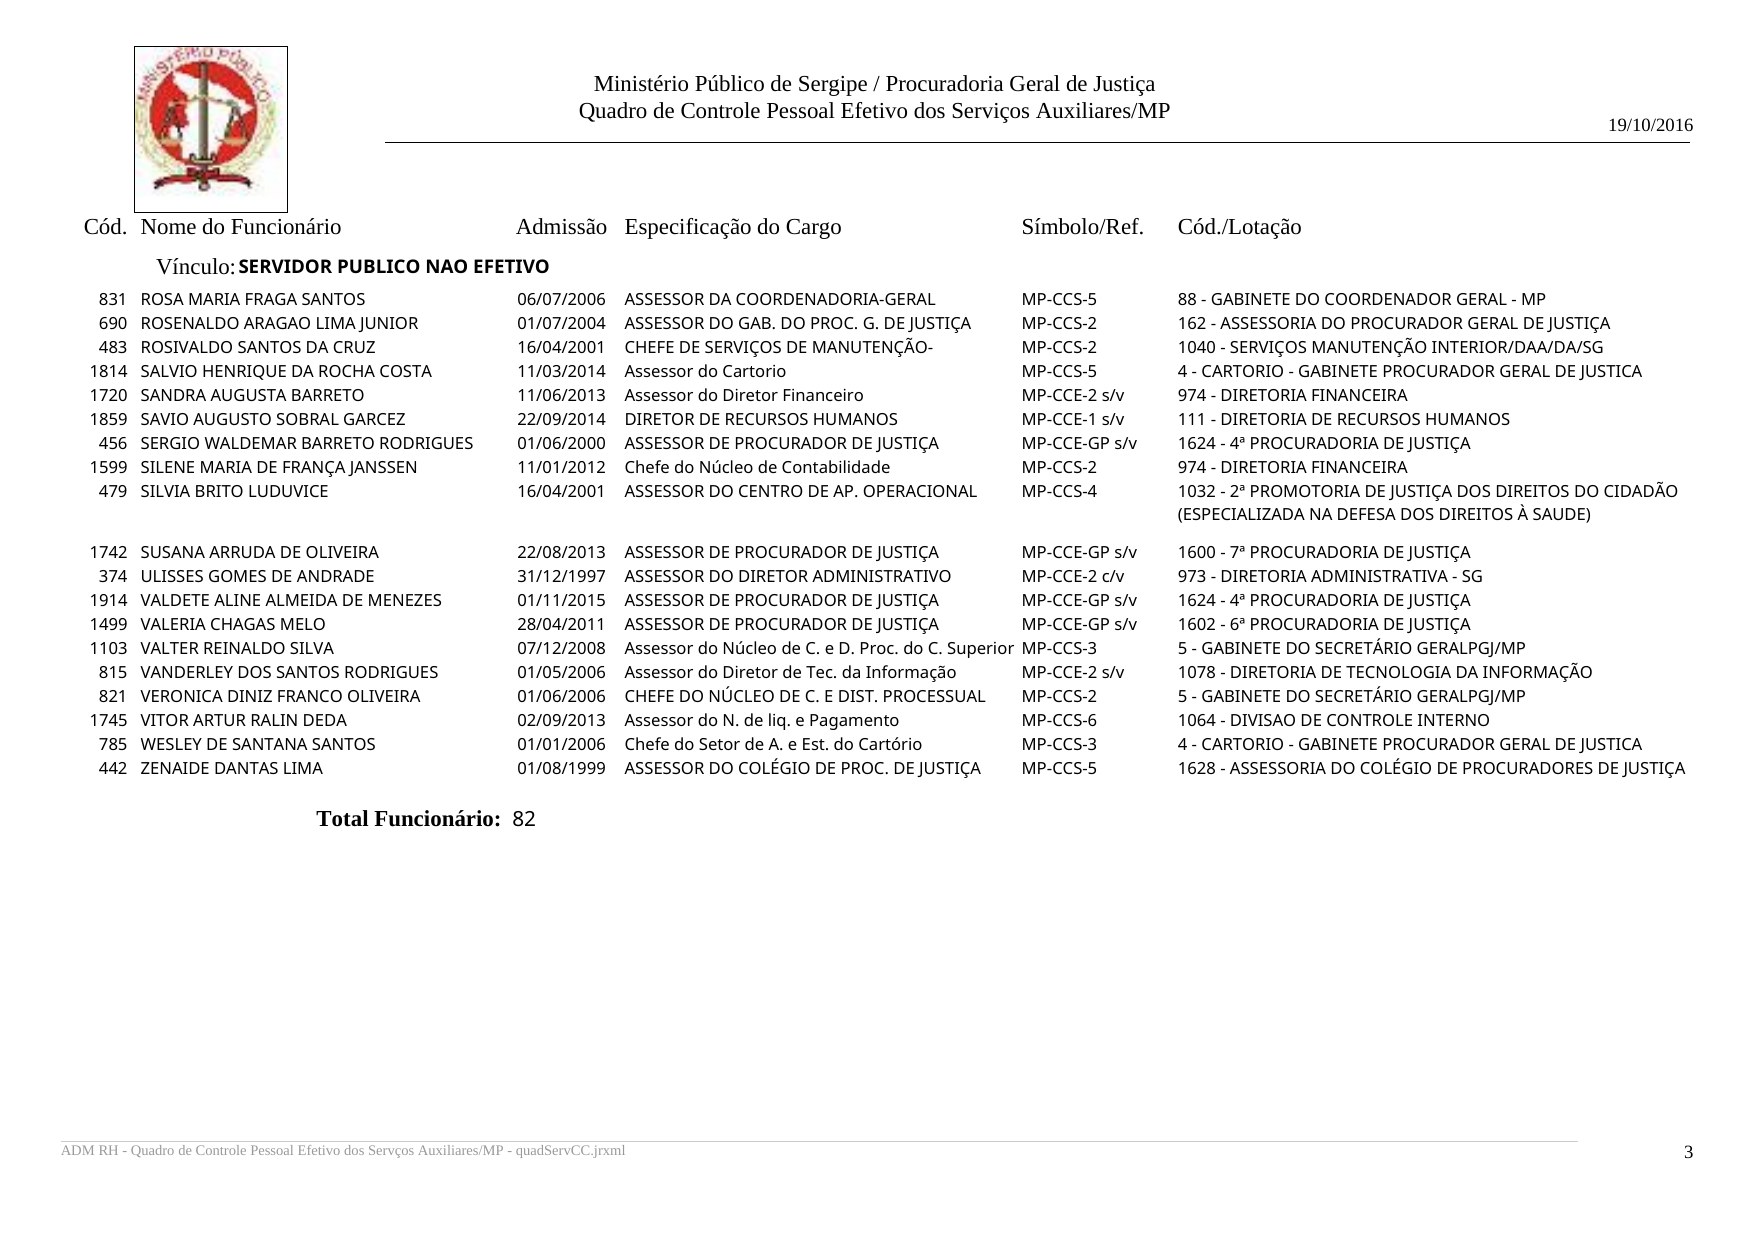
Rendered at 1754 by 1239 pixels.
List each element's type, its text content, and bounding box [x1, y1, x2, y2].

table_cell [1696, 589, 1753, 613]
table_cell [0, 456, 61, 479]
table_cell [127, 432, 140, 456]
table_cell [1381, 70, 1753, 114]
table_cell MP-CCE-GP s/v [1021, 541, 1174, 565]
table_cell [127, 565, 140, 589]
table_cell [127, 637, 140, 661]
table_cell [618, 541, 624, 565]
table_cell [0, 246, 1753, 253]
table_cell [1696, 565, 1753, 589]
table_cell 831 [61, 288, 127, 312]
table_cell [0, 613, 61, 637]
table_cell MP-CCE-2 s/v [1021, 661, 1174, 685]
table_cell [1693, 1141, 1753, 1167]
table_cell [618, 336, 624, 360]
table_cell [498, 685, 504, 709]
table_cell MP-CCE-2 c/v [1021, 565, 1174, 589]
table_cell [127, 384, 140, 408]
table_cell Ministério Público de Sergipe / Procuradoria Geral de Justiça Quadro de Controle Pessoal Efetivo dos Serviços Auxiliares/MP [369, 70, 1381, 141]
table_cell 479 [61, 480, 127, 503]
table_cell MP-CCS-5 [1021, 757, 1174, 781]
table_cell ADM RH - Quadro de Controle Pessoal Efetivo dos Servços Auxiliares/MP - quadServCC.jrxml [61, 1142, 1578, 1167]
table_cell 1628 - ASSESSORIA DO COLÉGIO DE PROCURADORES DE JUSTIÇA [1178, 757, 1696, 797]
table_cell 31/12/1997 [505, 565, 618, 589]
table_cell 1103 [61, 637, 127, 661]
table_cell [1696, 733, 1753, 757]
table_cell MP-CCS-3 [1021, 733, 1174, 757]
table_cell [618, 733, 624, 757]
table_cell 1624 - 4ª PROCURADORIA DE JUSTIÇA [1178, 432, 1696, 456]
table_cell [1696, 757, 1753, 781]
table_cell ASSESSOR DO GAB. DO PROC. G. DE JUSTIÇA [624, 312, 1021, 336]
table_cell 1599 [61, 456, 127, 479]
table_cell 785 [61, 733, 127, 757]
table_cell [0, 637, 61, 661]
table_cell 22/09/2014 [505, 408, 618, 432]
table_cell [618, 709, 624, 733]
table_cell 1745 [61, 709, 127, 733]
table_cell [355, 46, 1753, 70]
table_cell [1696, 781, 1753, 797]
table_cell 16/04/2001 [505, 336, 618, 360]
table_cell Chefe do Setor de A. e Est. do Cartório [624, 733, 1021, 757]
table_cell 5 - GABINETE DO SECRETÁRIO GERALPGJ/MP [1178, 637, 1696, 661]
table_cell ASSESSOR DE PROCURADOR DE JUSTIÇA [624, 613, 1021, 637]
table_cell SUSANA ARRUDA DE OLIVEIRA [140, 541, 498, 565]
table_cell [0, 213, 61, 246]
table_cell [0, 360, 61, 384]
table_cell VERONICA DINIZ FRANCO OLIVEIRA [140, 685, 498, 709]
table_cell [0, 541, 61, 565]
table_cell 821 [61, 685, 127, 709]
table_cell MP-CCS-5 [1021, 288, 1174, 312]
table_cell [0, 504, 1178, 541]
table_cell 1032 - 2ª PROMOTORIA DE JUSTIÇA DOS DIREITOS DO CIDADÃO (ESPECIALIZADA NA DEFESA DOS DIREITOS À SAUDE) [1178, 480, 1696, 541]
table_cell 973 - DIRETORIA ADMINISTRATIVA - SG [1178, 565, 1696, 589]
table_cell [1696, 456, 1753, 479]
table_cell [127, 480, 140, 503]
table_cell [0, 70, 134, 114]
table_cell [498, 661, 504, 685]
table_cell [355, 70, 369, 114]
table_cell 690 [61, 312, 127, 336]
table_cell 01/05/2006 [505, 661, 618, 685]
table_cell [0, 797, 1753, 804]
table_cell 442 [61, 757, 127, 781]
table_cell 1040 - SERVIÇOS MANUTENÇÃO INTERIOR/DAA/DA/SG [1178, 336, 1696, 360]
table_cell [1696, 408, 1753, 432]
table_cell ZENAIDE DANTAS LIMA [140, 757, 498, 781]
table_cell Assessor do N. de liq. e Pagamento [624, 709, 1021, 733]
table_cell 974 - DIRETORIA FINANCEIRA [1178, 384, 1696, 408]
table_cell [618, 613, 624, 637]
table_cell DIRETOR DE RECURSOS HUMANOS [624, 408, 1021, 432]
table_cell Especificação do Cargo [624, 213, 906, 246]
table_cell [0, 805, 236, 832]
table_cell 1064 - DIVISAO DE CONTROLE INTERNO [1178, 709, 1696, 733]
table_cell [618, 456, 624, 479]
table_cell [1696, 541, 1753, 565]
table_cell [498, 565, 504, 589]
table_cell [1696, 360, 1753, 384]
table_cell [618, 661, 624, 685]
table_cell 01/11/2015 [505, 589, 618, 613]
table_cell 01/06/2006 [505, 685, 618, 709]
table_cell SILVIA BRITO LUDUVICE [140, 480, 498, 503]
table_cell [288, 46, 355, 210]
table_cell [498, 336, 504, 360]
table_cell 1859 [61, 408, 127, 432]
table_cell [498, 312, 504, 336]
table_cell [0, 144, 134, 210]
table_cell Cód./Lotação [1178, 213, 1373, 246]
table_cell Assessor do Cartorio [624, 360, 1021, 384]
table_cell [498, 589, 504, 613]
table_cell MP-CCS-5 [1021, 360, 1174, 384]
table_cell [127, 408, 140, 432]
table_cell 815 [61, 661, 127, 685]
table_cell 3 [1578, 1141, 1693, 1167]
table_cell 4 - CARTORIO - GABINETE PROCURADOR GERAL DE JUSTICA [1178, 733, 1696, 757]
table_cell [501, 805, 512, 832]
table_cell 111 - DIRETORIA DE RECURSOS HUMANOS [1178, 408, 1696, 432]
table_cell [1696, 312, 1753, 336]
table_cell 374 [61, 565, 127, 589]
table_cell ASSESSOR DE PROCURADOR DE JUSTIÇA [624, 589, 1021, 613]
table_cell MP-CCS-6 [1021, 709, 1174, 733]
table_cell SAVIO AUGUSTO SOBRAL GARCEZ [140, 408, 498, 432]
table_cell [127, 288, 140, 312]
table_cell [1696, 384, 1753, 408]
table_cell 4 - CARTORIO - GABINETE PROCURADOR GERAL DE JUSTICA [1178, 360, 1696, 384]
table_cell Assessor do Núcleo de C. e D. Proc. do C. Superior [624, 637, 1021, 661]
table_cell VITOR ARTUR RALIN DEDA [140, 709, 498, 733]
table_cell 07/12/2008 [505, 637, 618, 661]
table_cell [498, 757, 504, 781]
table_cell ASSESSOR DE PROCURADOR DE JUSTIÇA [624, 541, 1021, 565]
table_cell 28/04/2011 [505, 613, 618, 637]
table_cell [618, 432, 624, 456]
table_cell [1696, 480, 1753, 503]
table_cell [0, 1141, 61, 1167]
table_cell Admissão [505, 213, 618, 246]
table_cell [618, 757, 624, 781]
table_cell [618, 384, 624, 408]
table_cell [498, 480, 504, 503]
table_cell 88 - GABINETE DO COORDENADOR GERAL - MP [1178, 288, 1696, 312]
table_cell [498, 408, 504, 432]
table_cell [355, 114, 369, 141]
table_cell [1693, 114, 1753, 141]
table_cell 1499 [61, 613, 127, 637]
table_cell MP-CCS-3 [1021, 637, 1174, 661]
table_cell SERVIDOR PUBLICO NAO EFETIVO [238, 254, 1168, 286]
table_cell 1720 [61, 384, 127, 408]
table_cell MP-CCE-GP s/v [1021, 589, 1174, 613]
table_cell [906, 213, 1021, 246]
table_cell [1696, 288, 1753, 312]
table_cell Chefe do Núcleo de Contabilidade [624, 456, 1021, 479]
table_cell 5 - GABINETE DO SECRETÁRIO GERALPGJ/MP [1178, 685, 1696, 709]
table_cell [0, 288, 61, 312]
table_cell ROSA MARIA FRAGA SANTOS [140, 288, 498, 312]
table_cell ASSESSOR DO DIRETOR ADMINISTRATIVO [624, 565, 1021, 589]
table_cell 1078 - DIRETORIA DE TECNOLOGIA DA INFORMAÇÃO [1178, 661, 1696, 685]
table_cell [0, 781, 1178, 797]
table_cell 22/08/2013 [505, 541, 618, 565]
table_cell 1602 - 6ª PROCURADORIA DE JUSTIÇA [1178, 613, 1696, 637]
table_cell MP-CCS-2 [1021, 336, 1174, 360]
table_cell Assessor do Diretor de Tec. da Informação [624, 661, 1021, 685]
table_cell [1696, 336, 1753, 360]
table_cell [0, 254, 137, 286]
table_cell [618, 637, 624, 661]
table_cell [1696, 613, 1753, 637]
table_cell [498, 541, 504, 565]
table_cell [618, 565, 624, 589]
table_cell 19/10/2016 [1484, 114, 1693, 141]
table_cell Assessor do Diretor Financeiro [624, 384, 1021, 408]
table_cell MP-CCE-GP s/v [1021, 432, 1174, 456]
table_cell [618, 213, 624, 246]
table_cell [127, 456, 140, 479]
table_cell [0, 336, 61, 360]
table_cell [498, 733, 504, 757]
table_cell MP-CCS-2 [1021, 685, 1174, 709]
table_cell 01/07/2004 [505, 312, 618, 336]
table_cell [127, 661, 140, 685]
table_cell [0, 685, 61, 709]
table_cell VANDERLEY DOS SANTOS RODRIGUES [140, 661, 498, 685]
table_cell [0, 661, 61, 685]
table_cell ULISSES GOMES DE ANDRADE [140, 565, 498, 589]
table_cell [0, 480, 61, 503]
table_cell [618, 589, 624, 613]
table_header [0, 0, 1753, 46]
table_cell VALERIA CHAGAS MELO [140, 613, 498, 637]
table_cell Total Funcionário: [236, 805, 501, 832]
table_cell ROSENALDO ARAGAO LIMA JUNIOR [140, 312, 498, 336]
table_cell 456 [61, 432, 127, 456]
table_cell [127, 213, 140, 246]
table_cell ASSESSOR DO CENTRO DE AP. OPERACIONAL [624, 480, 1021, 503]
table_cell [1696, 709, 1753, 733]
table_cell [127, 589, 140, 613]
table_cell MP-CCS-2 [1021, 312, 1174, 336]
table_cell 1742 [61, 541, 127, 565]
table_cell SANDRA AUGUSTA BARRETO [140, 384, 498, 408]
table_cell SERGIO WALDEMAR BARRETO RODRIGUES [140, 432, 498, 456]
table_cell [618, 480, 624, 503]
table_cell [498, 613, 504, 637]
table_cell MP-CCS-4 [1021, 480, 1174, 503]
table_cell 1624 - 4ª PROCURADORIA DE JUSTIÇA [1178, 589, 1696, 613]
table_cell MP-CCE-1 s/v [1021, 408, 1174, 432]
table_cell 11/03/2014 [505, 360, 618, 384]
table_cell MP-CCE-2 s/v [1021, 384, 1174, 408]
table_cell [127, 312, 140, 336]
table_cell MP-CCS-2 [1021, 456, 1174, 479]
table_cell [618, 288, 624, 312]
table_cell [0, 709, 61, 733]
table_cell MP-CCE-GP s/v [1021, 613, 1174, 637]
table_cell 16/04/2001 [505, 480, 618, 503]
table_cell ASSESSOR DO COLÉGIO DE PROC. DE JUSTIÇA [624, 757, 1021, 781]
table_cell [127, 733, 140, 757]
table_cell [0, 832, 1753, 1141]
table_cell 11/06/2013 [505, 384, 618, 408]
table_cell [1373, 213, 1753, 246]
table_cell [355, 144, 1753, 210]
table_cell 974 - DIRETORIA FINANCEIRA [1178, 456, 1696, 479]
table_cell SILENE MARIA DE FRANÇA JANSSEN [140, 456, 498, 479]
table_cell [618, 312, 624, 336]
table_cell [1696, 504, 1753, 541]
table_cell [1696, 637, 1753, 661]
table_cell 01/06/2000 [505, 432, 618, 456]
table_cell [1696, 661, 1753, 685]
table_cell [0, 384, 61, 408]
table_cell [0, 432, 61, 456]
table_cell [127, 613, 140, 637]
table_cell [0, 565, 61, 589]
table_cell Símbolo/Ref. [1021, 213, 1174, 246]
table_cell [1696, 685, 1753, 709]
table_cell [0, 114, 134, 141]
table_cell [0, 733, 61, 757]
table_cell [0, 589, 61, 613]
table_cell 82 [512, 805, 720, 832]
table_cell [1381, 114, 1484, 141]
table_cell ROSIVALDO SANTOS DA CRUZ [140, 336, 498, 360]
table_cell [127, 360, 140, 384]
table_cell SALVIO HENRIQUE DA ROCHA COSTA [140, 360, 498, 384]
table_cell [618, 360, 624, 384]
table_cell Vínculo: [137, 254, 236, 286]
table_cell [388, 213, 504, 246]
table_cell [127, 757, 140, 781]
table_cell [498, 360, 504, 384]
table_cell VALTER REINALDO SILVA [140, 637, 498, 661]
table_cell [618, 685, 624, 709]
table_cell [127, 685, 140, 709]
table_cell 1814 [61, 360, 127, 384]
table_cell [498, 288, 504, 312]
table_cell 162 - ASSESSORIA DO PROCURADOR GERAL DE JUSTIÇA [1178, 312, 1696, 336]
table_cell 483 [61, 336, 127, 360]
table_cell [127, 541, 140, 565]
table_cell [1696, 432, 1753, 456]
table_cell [498, 709, 504, 733]
table_cell WESLEY DE SANTANA SANTOS [140, 733, 498, 757]
table_cell CHEFE DE SERVIÇOS DE MANUTENÇÃO- [624, 336, 1021, 360]
table_cell 1600 - 7ª PROCURADORIA DE JUSTIÇA [1178, 541, 1696, 565]
table_cell CHEFE DO NÚCLEO DE C. E DIST. PROCESSUAL [624, 685, 1021, 709]
table_cell 02/09/2013 [505, 709, 618, 733]
table_cell Nome do Funcionário [140, 213, 388, 246]
table_cell [498, 456, 504, 479]
table_cell [498, 637, 504, 661]
table_cell [0, 312, 61, 336]
table_cell [618, 408, 624, 432]
table_cell [0, 46, 134, 70]
table_cell 11/01/2012 [505, 456, 618, 479]
table_cell [0, 408, 61, 432]
table_cell 01/01/2006 [505, 733, 618, 757]
table_cell [127, 336, 140, 360]
table_cell [498, 384, 504, 408]
table_cell [720, 805, 1753, 832]
table_cell Cód. [61, 213, 127, 246]
table_cell [1169, 254, 1753, 286]
table_cell ASSESSOR DE PROCURADOR DE JUSTIÇA [624, 432, 1021, 456]
table_cell 1914 [61, 589, 127, 613]
table_cell [498, 432, 504, 456]
table_cell 06/07/2006 [505, 288, 618, 312]
table_cell VALDETE ALINE ALMEIDA DE MENEZES [140, 589, 498, 613]
table_cell ASSESSOR DA COORDENADORIA-GERAL [624, 288, 1021, 312]
table_cell 01/08/1999 [505, 757, 618, 781]
table_cell [0, 757, 61, 781]
table_cell [127, 709, 140, 733]
